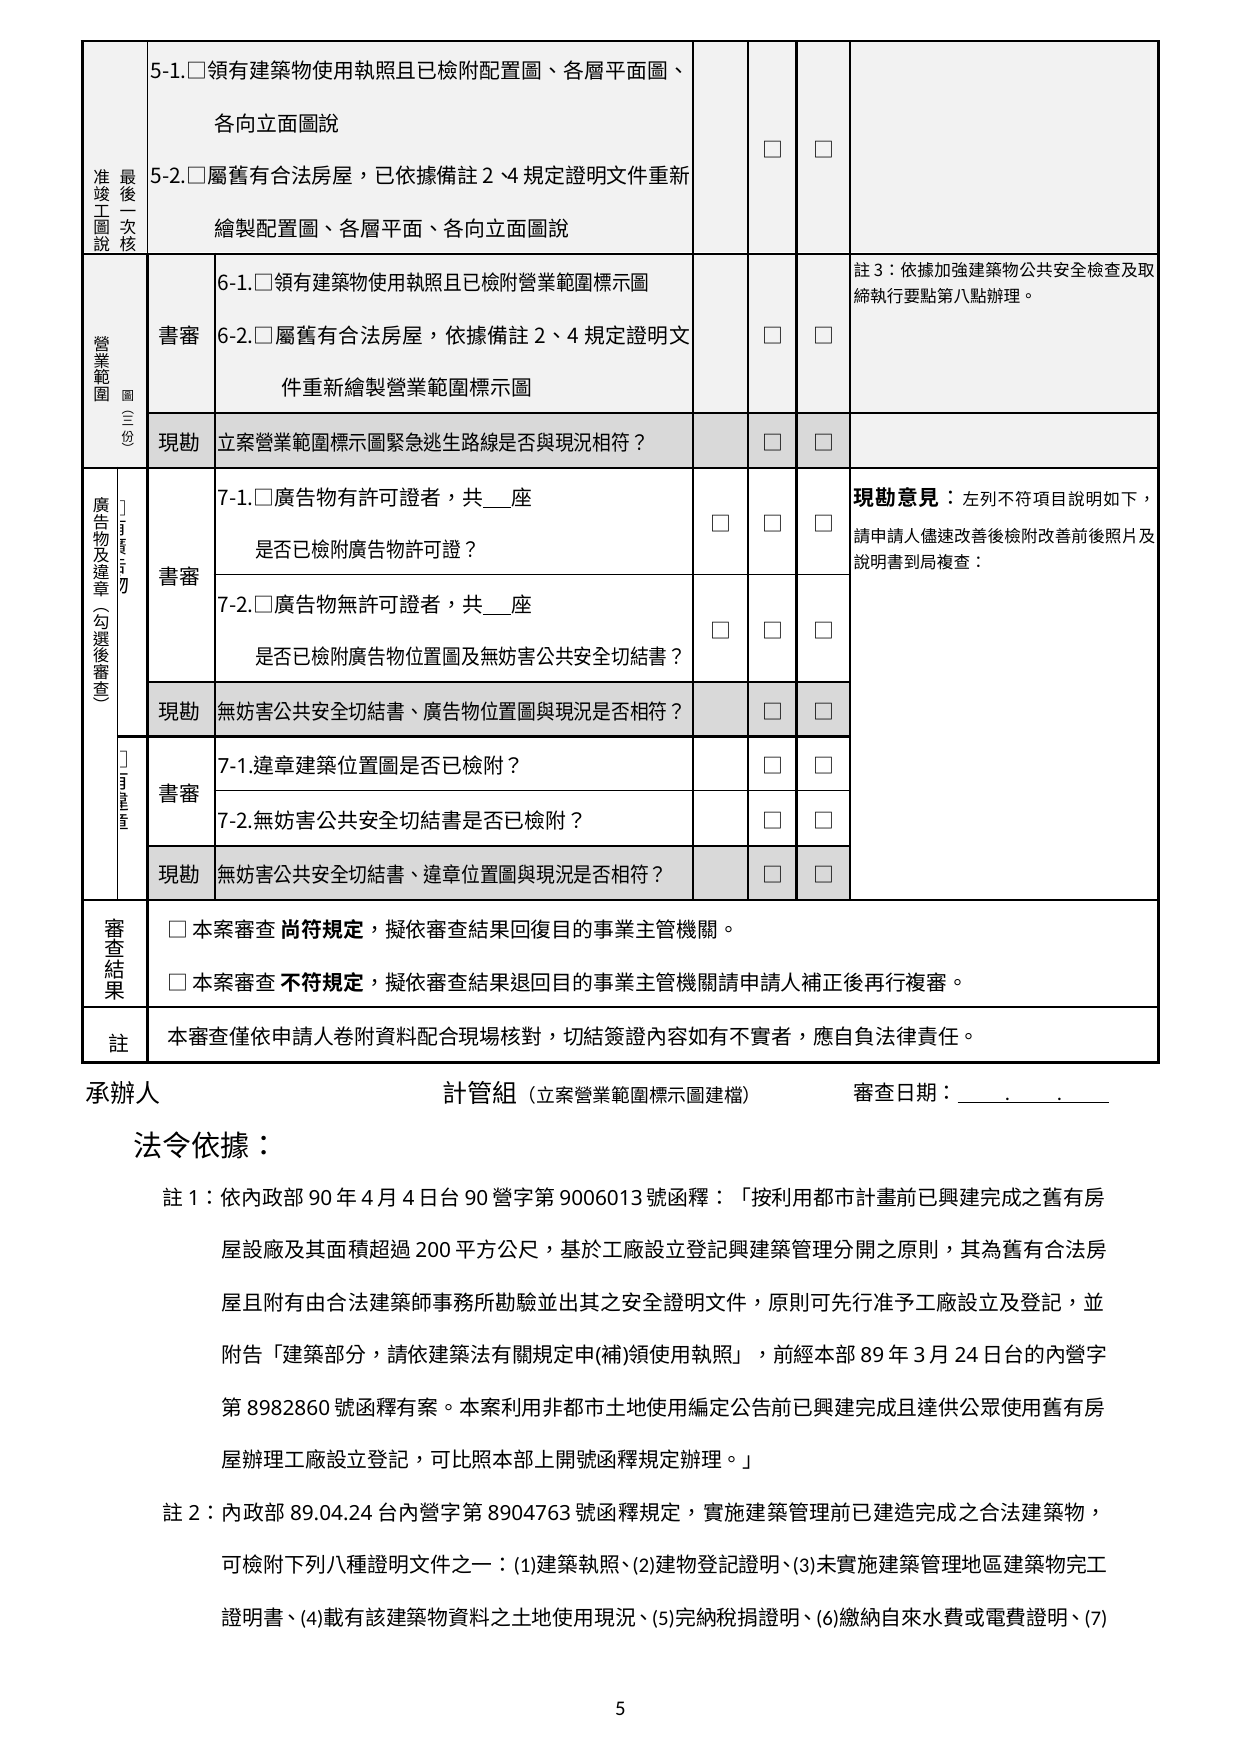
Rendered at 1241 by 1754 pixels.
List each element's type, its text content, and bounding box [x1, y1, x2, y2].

table_cell 廣告物及違章（勾選後審查） [84, 469, 117, 899]
table_cell □ [749, 847, 795, 899]
table_cell □ 本案審查 尚符規定，擬依審查結果回復目的事業主管機關。 □ 本案審查 不符規定，擬依審查結果退回目的事業主管機關請申請人補正後再行複審。 [149, 901, 1157, 1006]
table_cell 承辦人 [82, 1064, 440, 1116]
table_cell 現勘 [149, 847, 214, 899]
table_cell [694, 791, 747, 844]
table_cell □ [798, 469, 849, 574]
table_cell □ [749, 683, 795, 735]
text 註2：內政部89.04.24台內營字第8904763號函釋規定，實施建築管理前已建造完成之合法建築物，可檢附下列八種證明文件之一：(1)建築執照、(2)建物登記證明、(3)未實施建築管理地區建築物完工證明書、(4)載有該建築物資料之土地使用現況、(5)完納稅捐證明、(6)繳納自來水費或電費證明、(7) [163, 1484, 1107, 1641]
table_cell 現勘意見：左列不符項目說明如下，請申請人儘速改善後檢附改善前後照片及說明書到局複查： [851, 469, 1157, 899]
table_cell 書審 [149, 255, 214, 412]
table_cell 7-1.違章建築位置圖是否已檢附？ [216, 738, 692, 790]
table_cell [851, 42, 1157, 252]
table_cell 6-1.□領有建築物使用執照且已檢附營業範圍標示圖 6-2.□屬舊有合法房屋，依據備註2、4規定證明文件重新繪製營業範圍標示圖 [216, 255, 692, 412]
table_cell [694, 683, 747, 735]
table_cell [851, 414, 1157, 467]
table_cell □ [694, 469, 747, 574]
table_cell □ [749, 42, 795, 252]
table_cell 立案營業範圍標示圖緊急逃生路線是否與現況相符？ [216, 414, 692, 467]
table_cell [694, 255, 747, 412]
table_cell □ [798, 847, 849, 899]
table_cell □ [798, 683, 849, 735]
table_cell □ [798, 42, 849, 252]
table_cell 7-2.□廣告物無許可證者，共 座 是否已檢附廣告物位置圖及無妨害公共安全切結書？ [216, 575, 692, 681]
table_cell 7-1.□廣告物有許可證者，共 座 是否已檢附廣告物許可證？ [216, 469, 692, 574]
table_cell □ [749, 791, 795, 844]
table_cell □有廣告物 [118, 469, 146, 735]
table_cell 圖（三 份） 營業範圍 [84, 255, 146, 467]
table_cell 5-1.□領有建築物使用執照且已檢附配置圖、各層平面圖、各向立面圖說 5-2.□屬舊有合法房屋，已依據備註2、4規定證明文件重新繪製配置圖、各層平面、各向立面圖說 [148, 42, 692, 252]
table_cell □ [749, 414, 795, 467]
table_cell 審查結果 [84, 901, 146, 1006]
table_cell 計管組（立案營業範圍標示圖建檔） [440, 1064, 850, 1116]
table_cell 無妨害公共安全切結書、違章位置圖與現況是否相符？ [216, 847, 692, 899]
table_cell □ [749, 738, 795, 790]
table_cell 本審查僅依申請人卷附資料配合現場核對，切結簽證內容如有不實者，應自負法律責任。 [149, 1008, 1157, 1061]
table_cell □ [749, 469, 795, 574]
table_cell 現勘 [149, 414, 214, 467]
text 註1：依內政部90年4月4日台90營字第9006013號函釋：「按利用都市計畫前已興建完成之舊有房屋設廠及其面積超過200平方公尺，基於工廠設立登記興建築管理分開之原則，其為舊有合法房屋且附有由合法建築師事務所勘驗並出其之安全證明文件，原則可先行准予工廠設立及登記，並附告「建築部分，請依建築法有關規定申(補)領使用執照」，前經本部89年3月24日台的內營字第8982860號函釋有案。本案利用非都市土地使用編定公告前已興建完成且達供公眾使用舊有房屋辦理工廠設立登記，可比照本部上開號函釋規定辦理。」 [163, 1169, 1107, 1484]
table_cell □ [749, 575, 795, 681]
table_cell □ [694, 575, 747, 681]
table_cell □ [798, 575, 849, 681]
table_cell [694, 42, 747, 252]
table_cell 註備 [84, 1008, 146, 1061]
table_cell 審查日期： . . [850, 1064, 1158, 1116]
table_cell 現勘 [149, 683, 214, 735]
table_cell 無妨害公共安全切結書、廣告物位置圖與現況是否相符？ [216, 683, 692, 735]
table_cell □ [798, 255, 849, 412]
table_cell □ [798, 791, 849, 844]
table_cell 註3：依據加強建築物公共安全檢查及取締執行要點第八點辦理。 [851, 255, 1157, 412]
table_cell 最後一次核 准竣工圖說 [84, 42, 147, 252]
table_cell 7-2.無妨害公共安全切結書是否已檢附？ [216, 791, 692, 844]
table_cell □有違章 [118, 738, 146, 899]
table_cell □ [749, 255, 795, 412]
table_cell 書審 [149, 738, 214, 844]
table_cell □ [798, 738, 849, 790]
table_cell 書審 [149, 469, 214, 681]
table_cell [694, 738, 747, 790]
table_cell [694, 414, 747, 467]
table_cell □ [798, 414, 849, 467]
text 法令依據： [133, 1116, 1107, 1169]
table_cell [694, 847, 747, 899]
